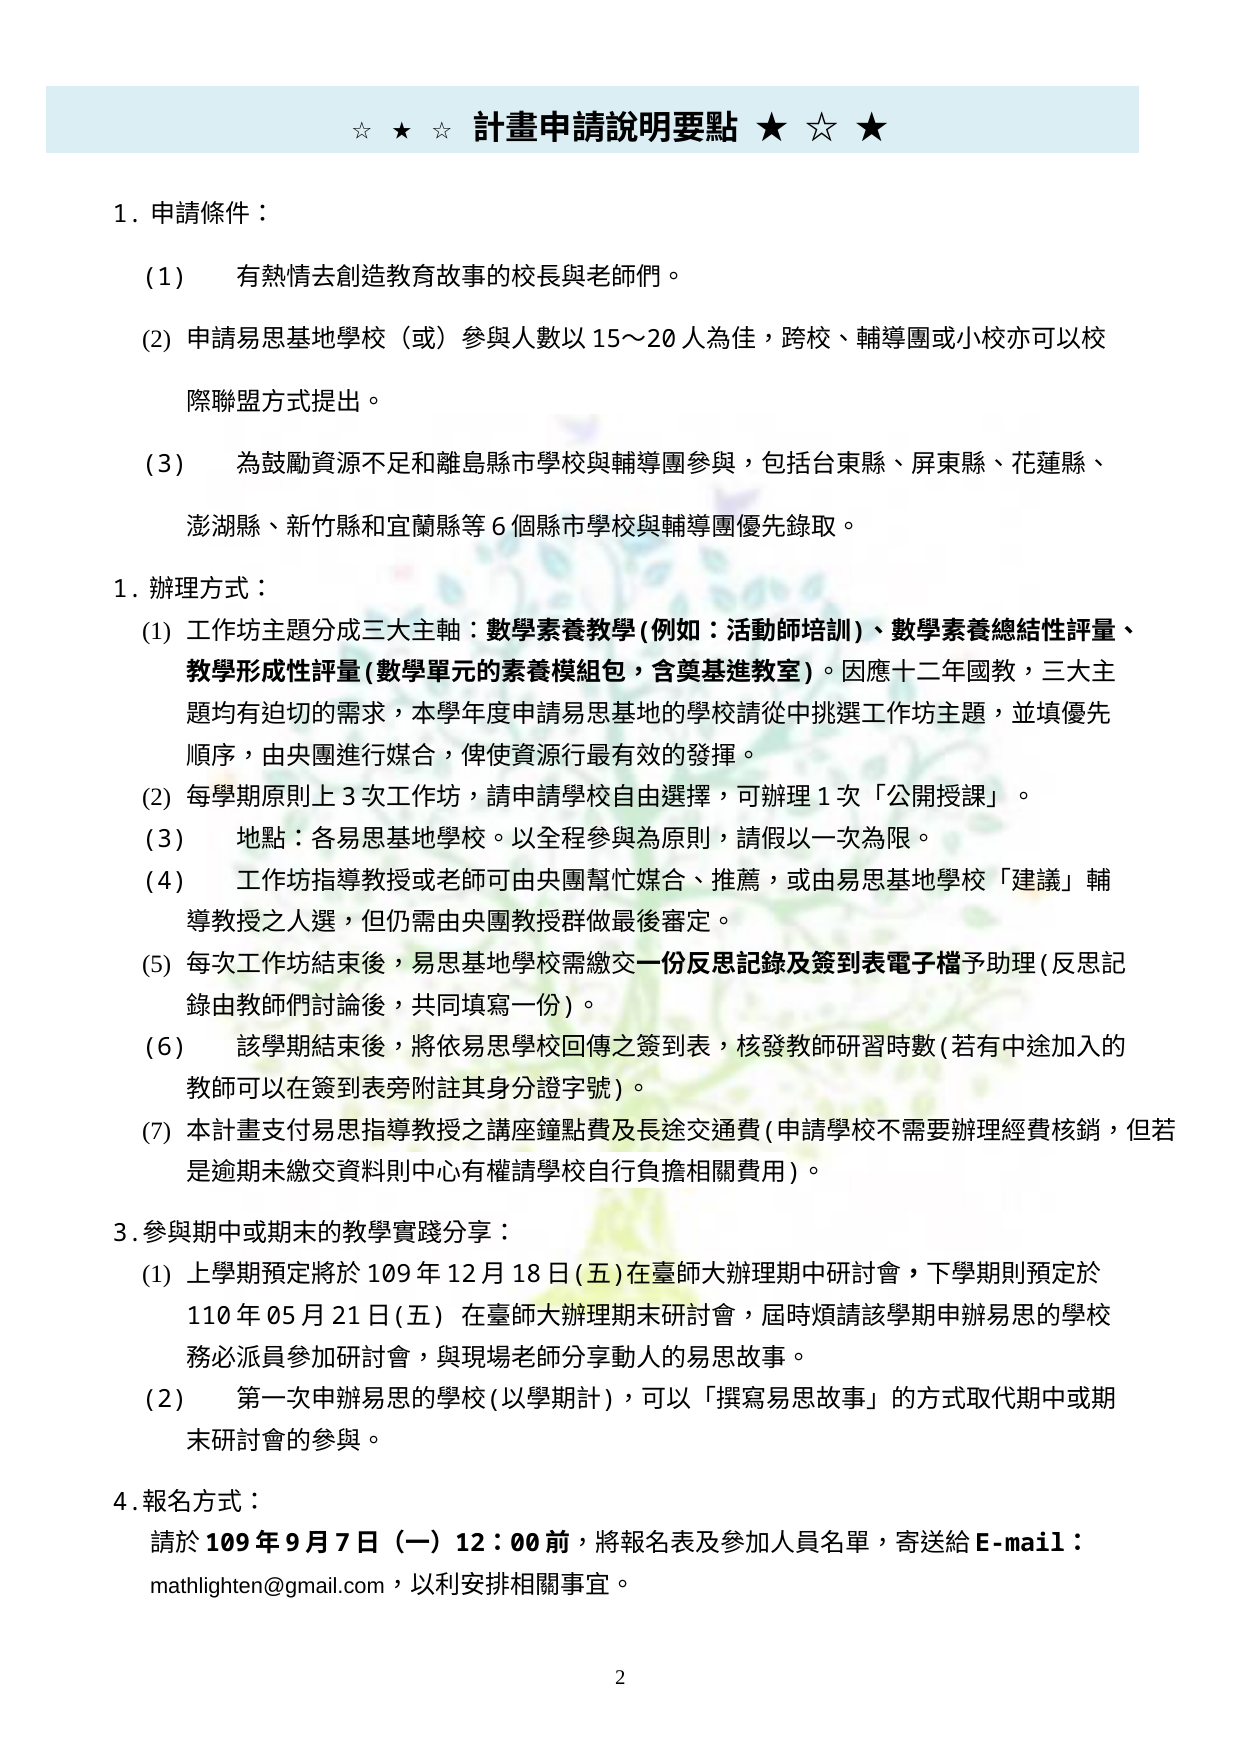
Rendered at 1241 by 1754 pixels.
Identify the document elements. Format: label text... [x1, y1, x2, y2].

picture [1047, 1309, 1055, 1316]
list 申請易思基地學校（或）參與人數以15〜20人為佳，跨校、輔導團或小校亦可以校際聯盟方式提出。 [142, 295, 1128, 420]
list 有熱情去創造教育故事的校長與老師們。 [142, 233, 1128, 295]
list 辦理方式： [112, 564, 206, 606]
list 每學期原則上3次工作坊，請申請學校自由選擇，可辦理1次「公開授課」。 [142, 772, 206, 814]
list 工作坊主題分成三大主軸：數學素養教學(例如：活動師培訓)、數學素養總結性評量、教學形成性評量(數學單元的素養模組包，含奠基進教室)。因應十二年國教，三大主題均有迫切的需求，本學年度申請易思基地的學校請從中挑選工作坊主題，並填優先順序，由央團進行媒合，俾使資源行最有效的發揮。 [142, 606, 206, 772]
text 3.參與期中或期末的教學實踐分享： [112, 1208, 206, 1249]
list 地點：各易思基地學校。以全程參與為原則，請假以一次為限。 [1055, 814, 1128, 856]
text 請於109年9月7日（一）12：00前，將報名表及參加人員名單，寄送給E-mail：mathlighten@gmail.com，以利安排相關事宜。 [150, 1518, 1128, 1602]
list 辦理方式： [1055, 564, 1128, 606]
picture [206, 414, 1055, 1316]
list 為鼓勵資源不足和離島縣市學校與輔導團參與，包括台東縣、屏東縣、花蓮縣、澎湖縣、新竹縣和宜蘭縣等6個縣市學校與輔導團優先錄取。 [1055, 420, 1128, 545]
picture [308, 1306, 320, 1310]
text 4.報名方式： [112, 1477, 1128, 1518]
list 為鼓勵資源不足和離島縣市學校與輔導團參與，包括台東縣、屏東縣、花蓮縣、澎湖縣、新竹縣和宜蘭縣等6個縣市學校與輔導團優先錄取。 [142, 420, 206, 545]
list 工作坊指導教授或老師可由央團幫忙媒合、推薦，或由易思基地學校「建議」輔導教授之人選，但仍需由央團教授群做最後審定。 [1055, 856, 1128, 939]
picture [795, 1308, 805, 1316]
list 每次工作坊結束後，易思基地學校需繳交一份反思記錄及簽到表電子檔予助理(反思記錄由教師們討論後，共同填寫一份)。 [142, 939, 206, 1022]
picture [308, 1312, 320, 1316]
list 地點：各易思基地學校。以全程參與為原則，請假以一次為限。 [142, 814, 206, 856]
picture [270, 1308, 275, 1316]
list 該學期結束後，將依易思學校回傳之簽到表，核發教師研習時數(若有中途加入的教師可以在簽到表旁附註其身分證字號)。 [142, 1022, 206, 1106]
picture [766, 1311, 775, 1316]
list 每次工作坊結束後，易思基地學校需繳交一份反思記錄及簽到表電子檔予助理(反思記錄由教師們討論後，共同填寫一份)。 [1055, 939, 1128, 1022]
picture [220, 1308, 225, 1316]
list 工作坊主題分成三大主軸：數學素養教學(例如：活動師培訓)、數學素養總結性評量、教學形成性評量(數學單元的素養模組包，含奠基進教室)。因應十二年國教，三大主題均有迫切的需求，本學年度申請易思基地的學校請從中挑選工作坊主題，並填優先順序，由央團進行媒合，俾使資源行最有效的發揮。 [1055, 606, 1128, 772]
list 本計畫支付易思指導教授之講座鐘點費及長途交通費(申請學校不需要辦理經費核銷，但若是逾期未繳交資料則中心有權請學校自行負擔相關費用)。 [142, 1106, 206, 1189]
picture [372, 1307, 385, 1313]
list 工作坊指導教授或老師可由央團幫忙媒合、推薦，或由易思基地學校「建議」輔導教授之人選，但仍需由央團教授群做最後審定。 [142, 856, 206, 939]
list 第一次申辦易思的學校(以學期計)，可以「撰寫易思故事」的方式取代期中或期末研討會的參與。 [142, 1374, 1128, 1458]
list 本計畫支付易思指導教授之講座鐘點費及長途交通費(申請學校不需要辦理經費核銷，但若是逾期未繳交資料則中心有權請學校自行負擔相關費用)。 [1055, 1106, 1187, 1189]
list 上學期預定將於109年12月18日(五)在臺師大辦理期中研討會，下學期則預定於110年05月21日(五) 在臺師大辦理期末研討會，屆時煩請該學期申辦易思的學校務必派員參加研討會，與現場老師分享動人的易思故事。 [142, 1249, 1128, 1374]
list 每學期原則上3次工作坊，請申請學校自由選擇，可辦理1次「公開授課」。 [1055, 772, 1128, 814]
list 該學期結束後，將依易思學校回傳之簽到表，核發教師研習時數(若有中途加入的教師可以在簽到表旁附註其身分證字號)。 [1055, 1022, 1128, 1106]
list 申請條件： [112, 170, 1128, 233]
text 3.參與期中或期末的教學實踐分享： [1055, 1208, 1128, 1249]
